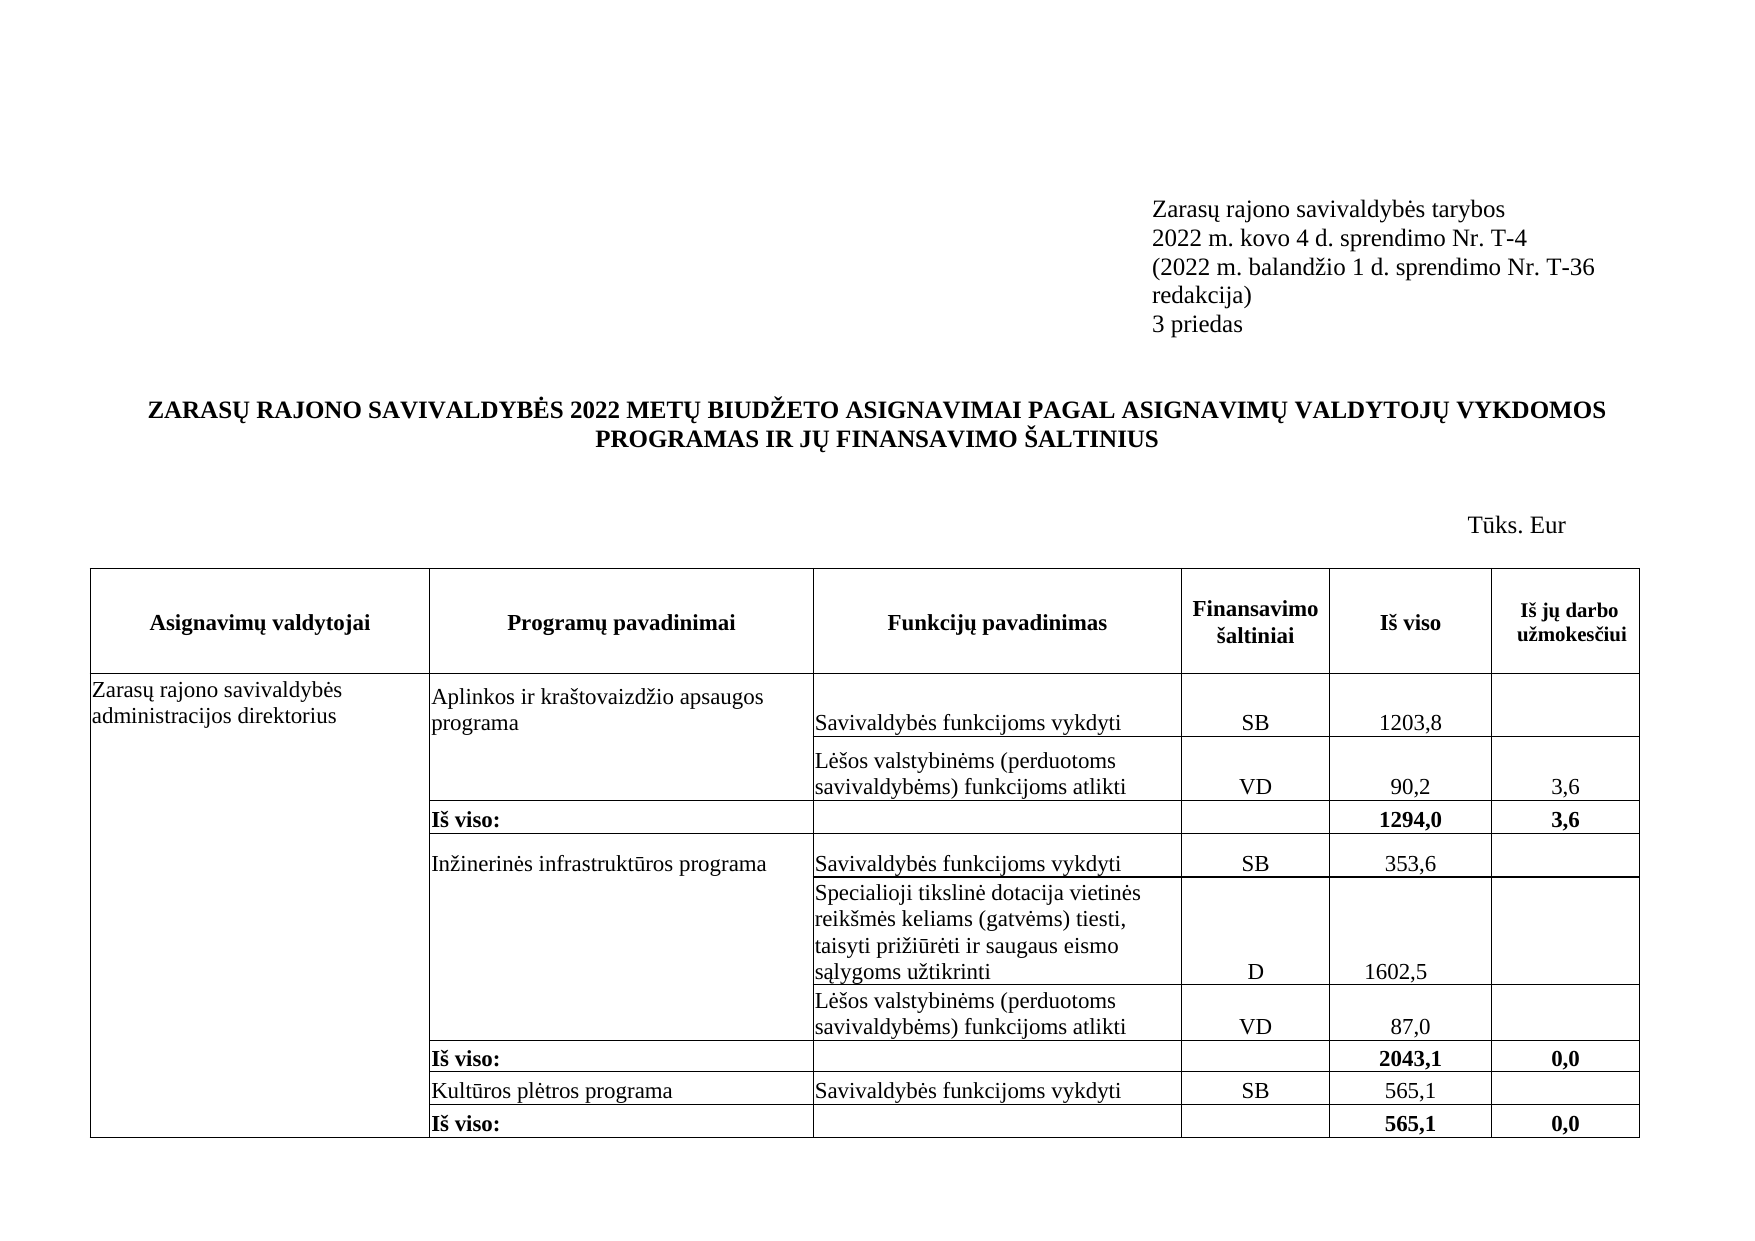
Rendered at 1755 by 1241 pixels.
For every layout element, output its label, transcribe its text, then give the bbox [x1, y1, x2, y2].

text Tūks. Eur [118, 510, 1636, 539]
table_cell VD [1182, 737, 1329, 800]
table_cell Iš viso: [430, 801, 813, 833]
table_cell Kultūros plėtros programa [430, 1072, 813, 1104]
table_cell [814, 801, 1181, 833]
table_cell 3,6 [1492, 737, 1639, 800]
table_cell SB [1182, 674, 1329, 736]
table_cell SB [1182, 834, 1329, 876]
table_cell 1294,0 [1330, 801, 1491, 833]
table_cell 565,1 [1330, 1105, 1491, 1137]
table_header Finansavimo šaltiniai [1182, 569, 1329, 673]
text (2022 m. balandžio 1 d. sprendimo Nr. T-36 [650, 252, 1636, 280]
table_header Iš viso [1330, 569, 1491, 673]
text redakcija) [650, 280, 1636, 309]
table_cell 0,0 [1492, 1105, 1639, 1137]
text ZARASŲ RAJONO SAVIVALDYBĖS 2022 METŲ BIUDŽETO ASIGNAVIMAI PAGAL ASIGNAVIMŲ VALDYTOJŲ VYKDOMOS PROGRAMAS IR JŲ FINANSAVIMO ŠALTINIUS [118, 395, 1636, 453]
table_cell Inžinerinės infrastruktūros programa [430, 834, 813, 876]
table_cell D [1182, 878, 1329, 984]
table_cell Iš viso: [430, 1041, 813, 1071]
table_cell [430, 876, 813, 984]
table_cell 0,0 [1492, 1041, 1639, 1071]
table_cell [814, 1041, 1181, 1071]
table_cell [1182, 1041, 1329, 1071]
table_cell Savivaldybės funkcijoms vykdyti [814, 834, 1181, 876]
table_cell Savivaldybės funkcijoms vykdyti [814, 674, 1181, 736]
table_cell 3,6 [1492, 801, 1639, 833]
table_cell Iš viso: [430, 1105, 813, 1137]
table_cell Zarasų rajono savivaldybės administracijos direktorius [91, 674, 429, 1137]
table_header Asignavimų valdytojai [91, 569, 429, 673]
text 3 priedas [118, 309, 1636, 338]
table_cell 1602,5 [1330, 878, 1491, 984]
text 2022 m. kovo 4 d. sprendimo Nr. T-4 [650, 223, 1636, 252]
table_cell 2043,1 [1330, 1041, 1491, 1071]
text Zarasų rajono savivaldybės tarybos [650, 194, 1636, 223]
table_cell [1182, 1105, 1329, 1137]
table_cell 565,1 [1330, 1072, 1491, 1104]
table_cell [1182, 801, 1329, 833]
table_cell [1492, 985, 1639, 1040]
table_cell Aplinkos ir kraštovaizdžio apsaugos programa [430, 674, 813, 736]
table_cell [430, 984, 813, 1040]
table_cell Lėšos valstybinėms (perduotoms savivaldybėms) funkcijoms atlikti [814, 737, 1181, 800]
table_header Iš jų darbo užmokesčiui [1492, 569, 1639, 673]
table_cell [1492, 1072, 1639, 1104]
table_cell VD [1182, 985, 1329, 1040]
table_header Funkcijų pavadinimas [814, 569, 1181, 673]
table_cell [1640, 597, 1646, 673]
table_cell [1492, 674, 1639, 736]
table_cell SB [1182, 1072, 1329, 1104]
table_cell [1492, 834, 1639, 876]
table_cell 90,2 [1330, 737, 1491, 800]
table_cell [1492, 878, 1639, 984]
table_cell 1203,8 [1330, 674, 1491, 736]
table_header Programų pavadinimai [430, 569, 813, 673]
table_cell Savivaldybės funkcijoms vykdyti [814, 1072, 1181, 1104]
table_cell [430, 736, 813, 800]
table_cell [814, 1105, 1181, 1137]
table_cell Lėšos valstybinėms (perduotoms savivaldybėms) funkcijoms atlikti [814, 985, 1181, 1040]
table_cell Specialioji tikslinė dotacija vietinės reikšmės keliams (gatvėms) tiesti, taisyti prižiūrėti ir saugaus eismo sąlygoms užtikrinti [814, 878, 1181, 984]
table_cell 87,0 [1330, 985, 1491, 1040]
table_cell 353,6 [1330, 834, 1491, 876]
